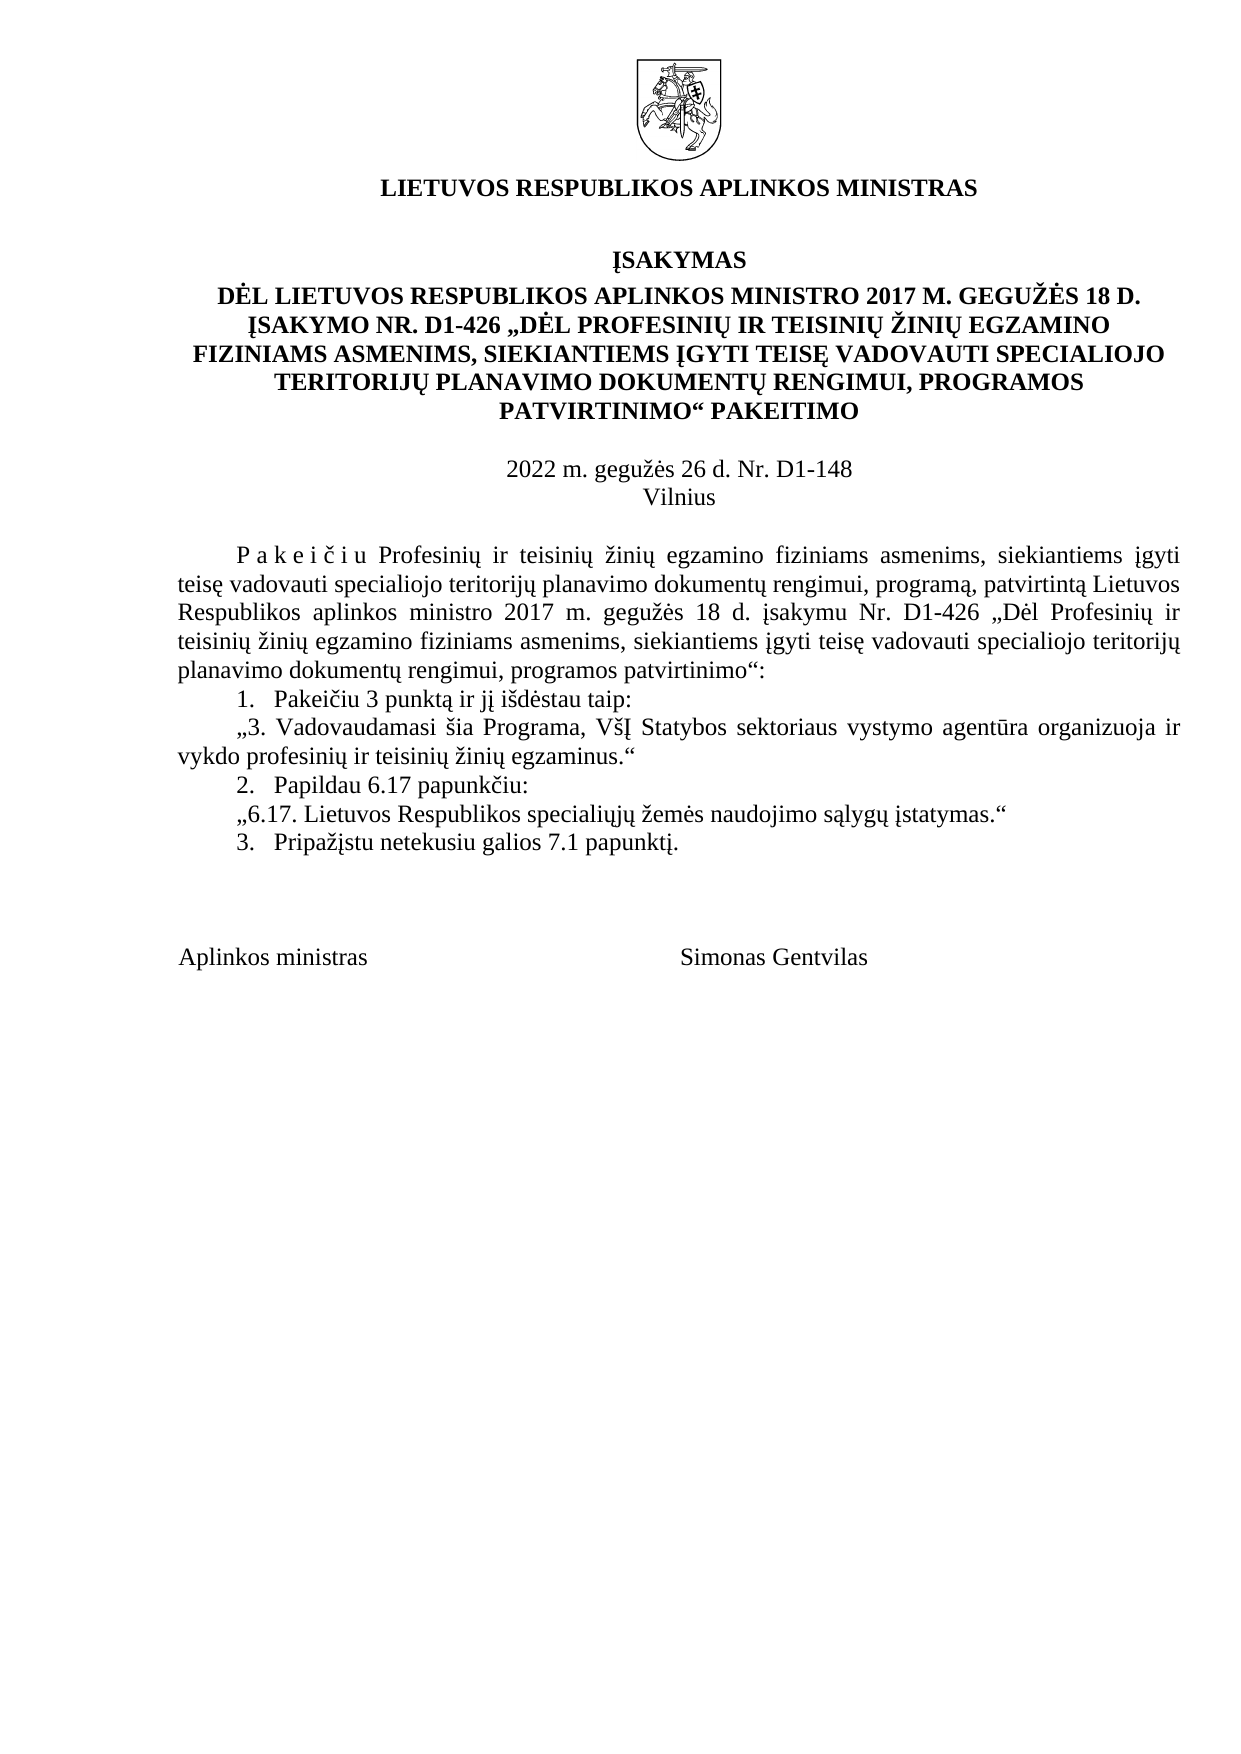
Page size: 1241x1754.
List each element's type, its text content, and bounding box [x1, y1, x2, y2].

text 1. Pakeičiu 3 punktą ir jį išdėstau taip: [236, 684, 1181, 712]
text 2. Papildau 6.17 papunkčiu: [236, 770, 1181, 799]
text Vilnius [177, 482, 1181, 540]
text ĮSAKYMAS [177, 245, 1181, 274]
text DĖL LIETUVOS RESPUBLIKOS APLINKOS MINISTRO 2017 M. GEGUŽĖS 18 D. ĮSAKYMO NR. D1-426 „DĖL PROFESINIŲ IR TEISINIŲ ŽINIŲ EGZAMINO FIZINIAMS ASMENIMS, SIEKIANTIEMS ĮGYTI TEISĘ VADOVAUTI SPECIALIOJO TERITORIJŲ PLANAVIMO DOKUMENTŲ RENGIMUI, PROGRAMOS PATVIRTINIMO“ PAKEITIMO [177, 281, 1181, 425]
text Aplinkos ministras Simonas Gentvilas [178, 942, 1177, 971]
text „3. Vadovaudamasi šia Programa, VšĮ Statybos sektoriaus vystymo agentūra organizuoja ir vykdo profesinių ir teisinių žinių egzaminus.“ [177, 712, 1181, 770]
text 2022 m. gegužės 26 d. Nr. D1-148 [177, 454, 1181, 482]
text „6.17. Lietuvos Respublikos specialiųjų žemės naudojimo sąlygų įstatymas.“ [236, 799, 1181, 827]
text P a k e i č i u Profesinių ir teisinių žinių egzamino fiziniams asmenims, siekiantiems įgyti teisę vadovauti specialiojo teritorijų planavimo dokumentų rengimui, programą, patvirtintą Lietuvos Respublikos aplinkos ministro 2017 m. gegužės 18 d. įsakymu Nr. D1-426 „Dėl Profesinių ir teisinių žinių egzamino fiziniams asmenims, siekiantiems įgyti teisę vadovauti specialiojo teritorijų planavimo dokumentų rengimui, programos patvirtinimo“: [177, 540, 1181, 684]
text 3. Pripažįstu netekusiu galios 7.1 papunktį. [236, 827, 1181, 856]
text LIETUVOS RESPUBLIKOS APLINKOS MINISTRAS [177, 173, 1181, 202]
